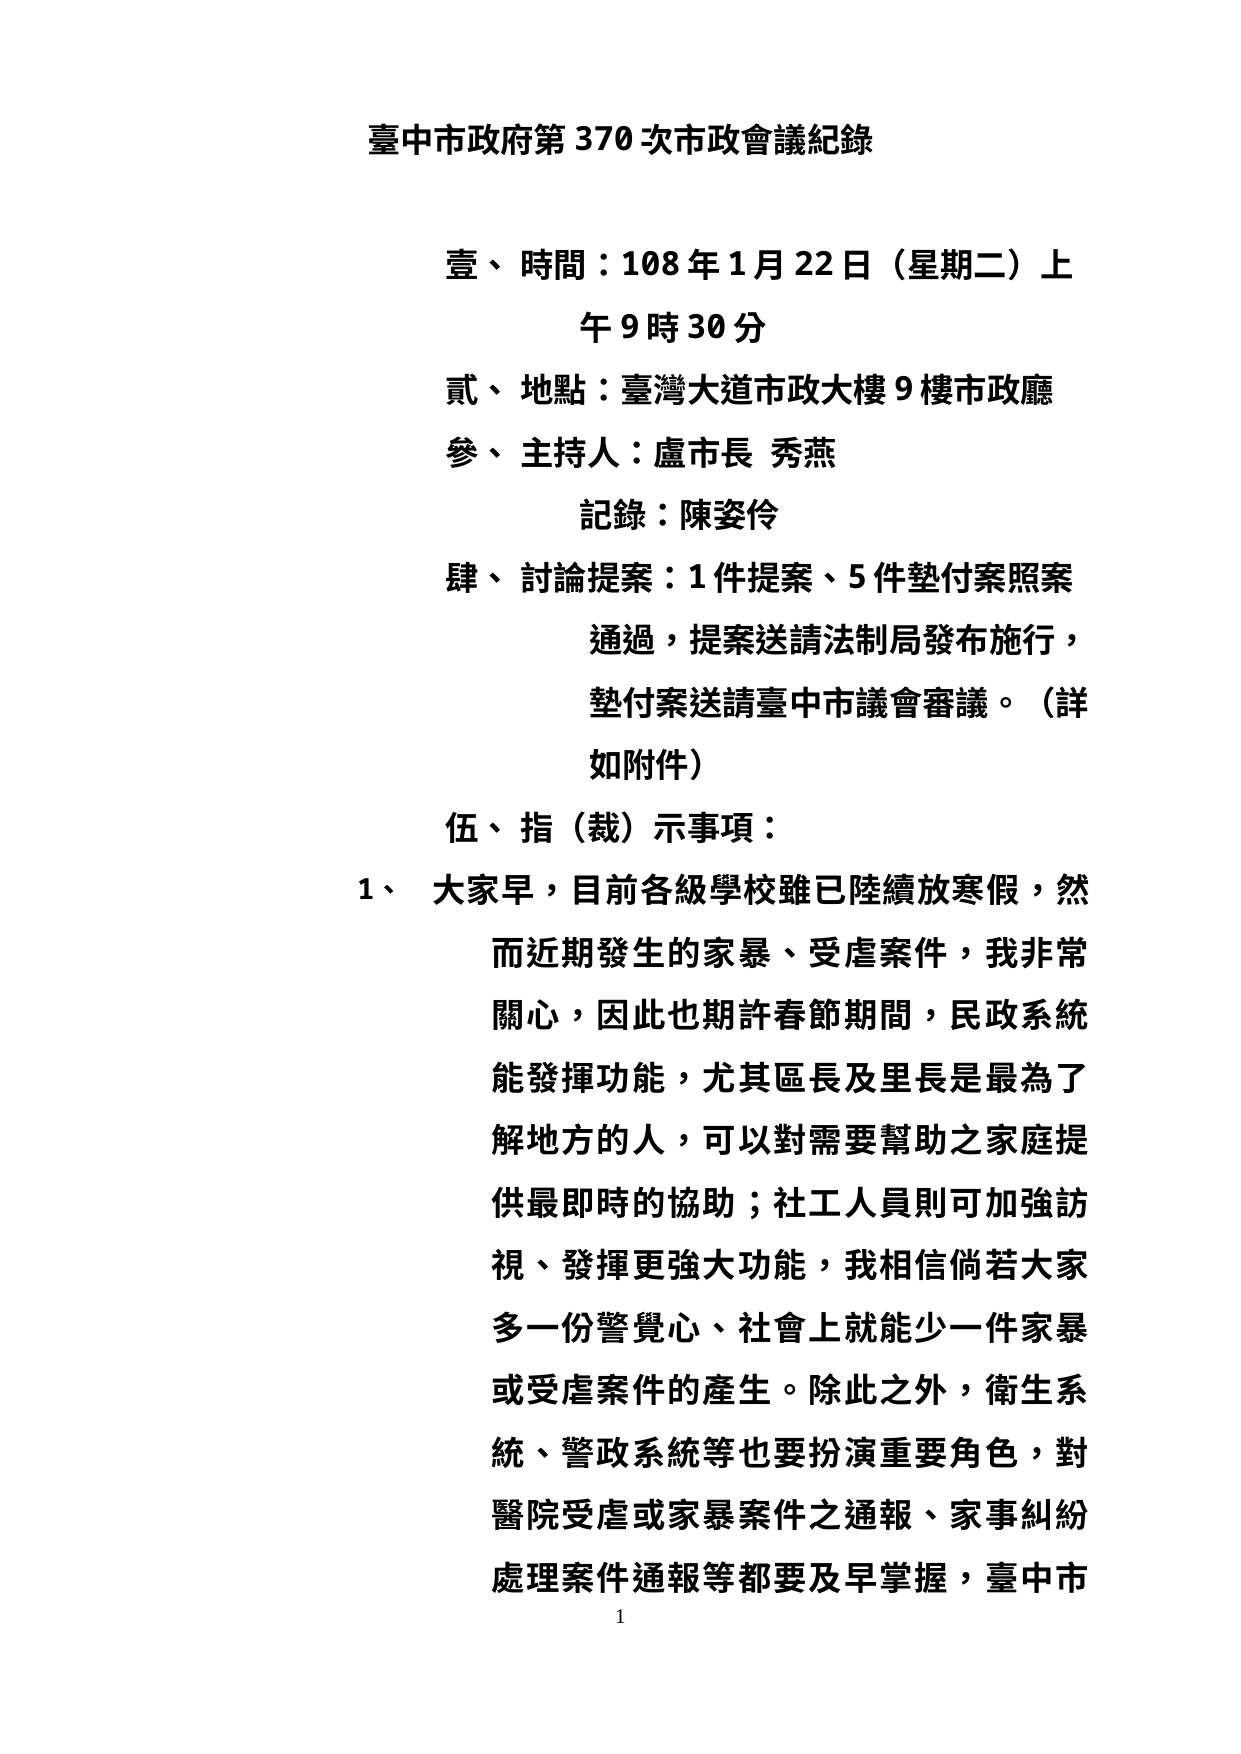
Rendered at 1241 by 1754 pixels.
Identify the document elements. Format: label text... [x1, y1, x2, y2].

list 地點：臺灣大道市政大樓9樓市政廳 [445, 346, 1090, 409]
list 討論提案：1件提案、5件墊付案照案通過，提案送請法制局發布施行，墊付案送請臺中市議會審議。（詳如附件） [445, 534, 1090, 784]
list 指（裁）示事項： [445, 784, 1090, 846]
list 時間：108年1月22日（星期二）上午9時30分 [445, 221, 1090, 346]
list 主持人：盧市長 秀燕 記錄：陳姿伶 [445, 409, 1090, 534]
text 臺中市政府第370次市政會議紀錄 [150, 96, 1090, 159]
list 大家早，目前各級學校雖已陸續放寒假，然而近期發生的家暴、受虐案件，我非常關心，因此也期許春節期間，民政系統能發揮功能，尤其區長及里長是最為了解地方的人，可以對需要幫助之家庭提供最即時的協助；社工人員則可加強訪視、發揮更強大功能，我相信倘若大家多一份警覺心、社會上就能少一件家暴或受虐案件的產生。除此之外，衛生系統、警政系統等也要扮演重要角色，對醫院受虐或家暴案件之通報、家事糾紛處理案件通報等都要及早掌握，臺中市 [357, 846, 1090, 1596]
